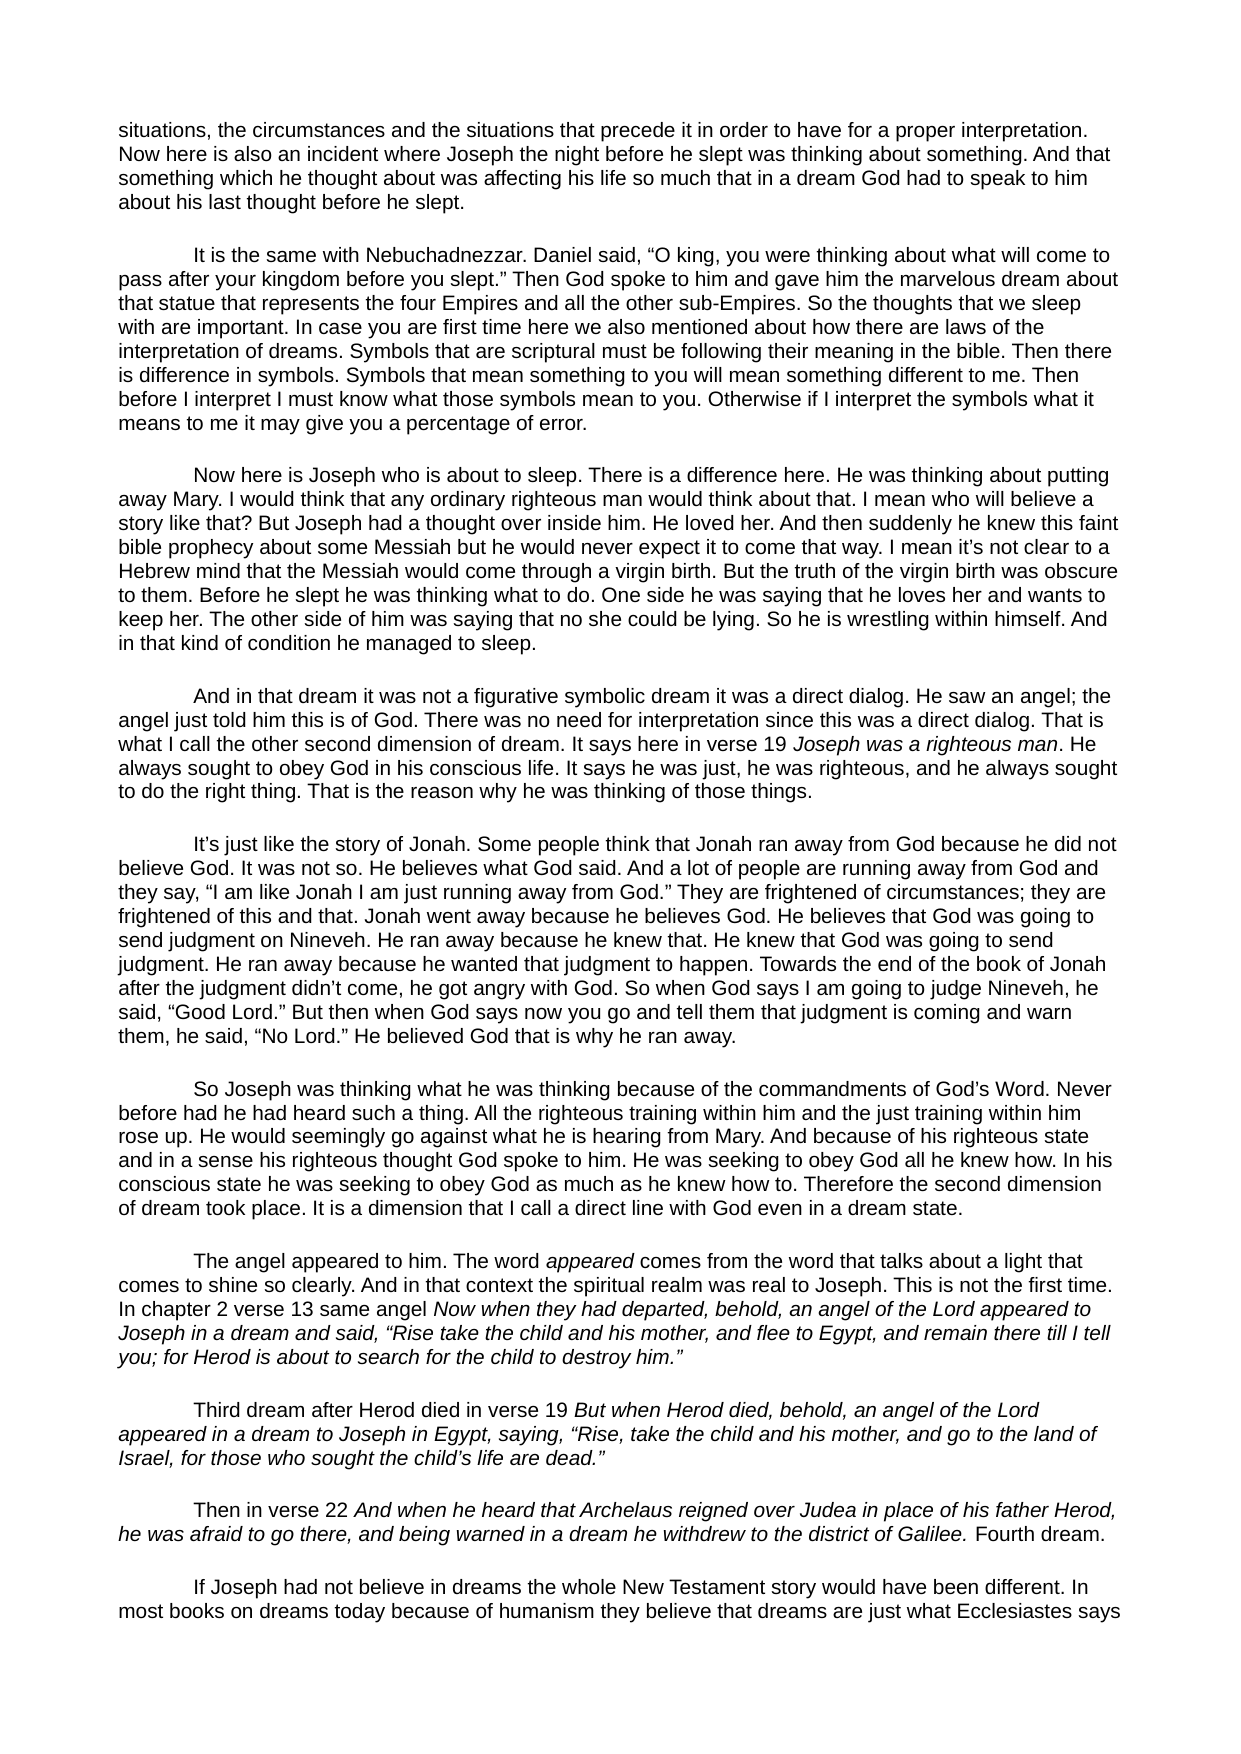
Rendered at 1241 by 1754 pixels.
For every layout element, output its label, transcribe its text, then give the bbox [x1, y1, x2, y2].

text Then in verse 22 And when he heard that Archelaus reigned over Judea in place of his father Herod, he was afraid to go there, and being warned in a dream he withdrew to the district of Galilee. Fourth dream. [118, 1498, 1122, 1546]
text And in that dream it was not a figurative symbolic dream it was a direct dialog. He saw an angel; the angel just told him this is of God. There was no need for interpretation since this was a direct dialog. That is what I call the other second dimension of dream. It says here in verse 19 Joseph was a righteous man. He always sought to obey God in his conscious life. It says he was just, he was righteous, and he always sought to do the right thing. That is the reason why he was thinking of those things. [118, 683, 1122, 803]
text The angel appeared to him. The word appeared comes from the word that talks about a light that comes to shine so clearly. And in that context the spiritual realm was real to Joseph. This is not the first time. In chapter 2 verse 13 same angel Now when they had departed, behold, an angel of the Lord appeared to Joseph in a dream and said, “Rise take the child and his mother, and flee to Egypt, and remain there till I tell you; for Herod is about to search for the child to destroy him.” [118, 1249, 1122, 1369]
text It’s just like the story of Jonah. Some people think that Jonah ran away from God because he did not believe God. It was not so. He believes what God said. And a lot of people are running away from God and they say, “I am like Jonah I am just running away from God.” They are frightened of circumstances; they are frightened of this and that. Jonah went away because he believes God. He believes that God was going to send judgment on Nineveh. He ran away because he knew that. He knew that God was going to send judgment. He ran away because he wanted that judgment to happen. Towards the end of the book of Jonah after the judgment didn’t come, he got angry with God. So when God says I am going to judge Nineveh, he said, “Good Lord.” But then when God says now you go and tell them that judgment is coming and warn them, he said, “No Lord.” He believed God that is why he ran away. [118, 832, 1122, 1048]
text So Joseph was thinking what he was thinking because of the commandments of God’s Word. Never before had he had heard such a thing. All the righteous training within him and the just training within him rose up. He would seemingly go against what he is hearing from Mary. And because of his righteous state and in a sense his righteous thought God spoke to him. He was seeking to obey God all he knew how. In his conscious state he was seeking to obey God as much as he knew how to. Therefore the second dimension of dream took place. It is a dimension that I call a direct line with God even in a dream state. [118, 1076, 1122, 1220]
text situations, the circumstances and the situations that precede it in order to have for a proper interpretation. Now here is also an incident where Joseph the night before he slept was thinking about something. And that something which he thought about was affecting his life so much that in a dream God had to speak to him about his last thought before he slept. [118, 118, 1122, 214]
text If Joseph had not believe in dreams the whole New Testament story would have been different. In most books on dreams today because of humanism they believe that dreams are just what Ecclesiastes says [118, 1575, 1122, 1623]
text It is the same with Nebuchadnezzar. Daniel said, “O king, you were thinking about what will come to pass after your kingdom before you slept.” Then God spoke to him and gave him the marvelous dream about that statue that represents the four Empires and all the other sub-Empires. So the thoughts that we sleep with are important. In case you are first time here we also mentioned about how there are laws of the interpretation of dreams. Symbols that are scriptural must be following their meaning in the bible. Then there is difference in symbols. Symbols that mean something to you will mean something different to me. Then before I interpret I must know what those symbols mean to you. Otherwise if I interpret the symbols what it means to me it may give you a percentage of error. [118, 243, 1122, 434]
text Now here is Joseph who is about to sleep. There is a difference here. He was thinking about putting away Mary. I would think that any ordinary righteous man would think about that. I mean who will believe a story like that? But Joseph had a thought over inside him. He loved her. And then suddenly he knew this faint bible prophecy about some Messiah but he would never expect it to come that way. I mean it’s not clear to a Hebrew mind that the Messiah would come through a virgin birth. But the truth of the virgin birth was obscure to them. Before he slept he was thinking what to do. One side he was saying that he loves her and wants to keep her. The other side of him was saying that no she could be lying. So he is wrestling within himself. And in that kind of condition he managed to sleep. [118, 463, 1122, 655]
text Third dream after Herod died in verse 19 But when Herod died, behold, an angel of the Lord appeared in a dream to Joseph in Egypt, saying, “Rise, take the child and his mother, and go to the land of Israel, for those who sought the child’s life are dead.” [118, 1397, 1122, 1469]
